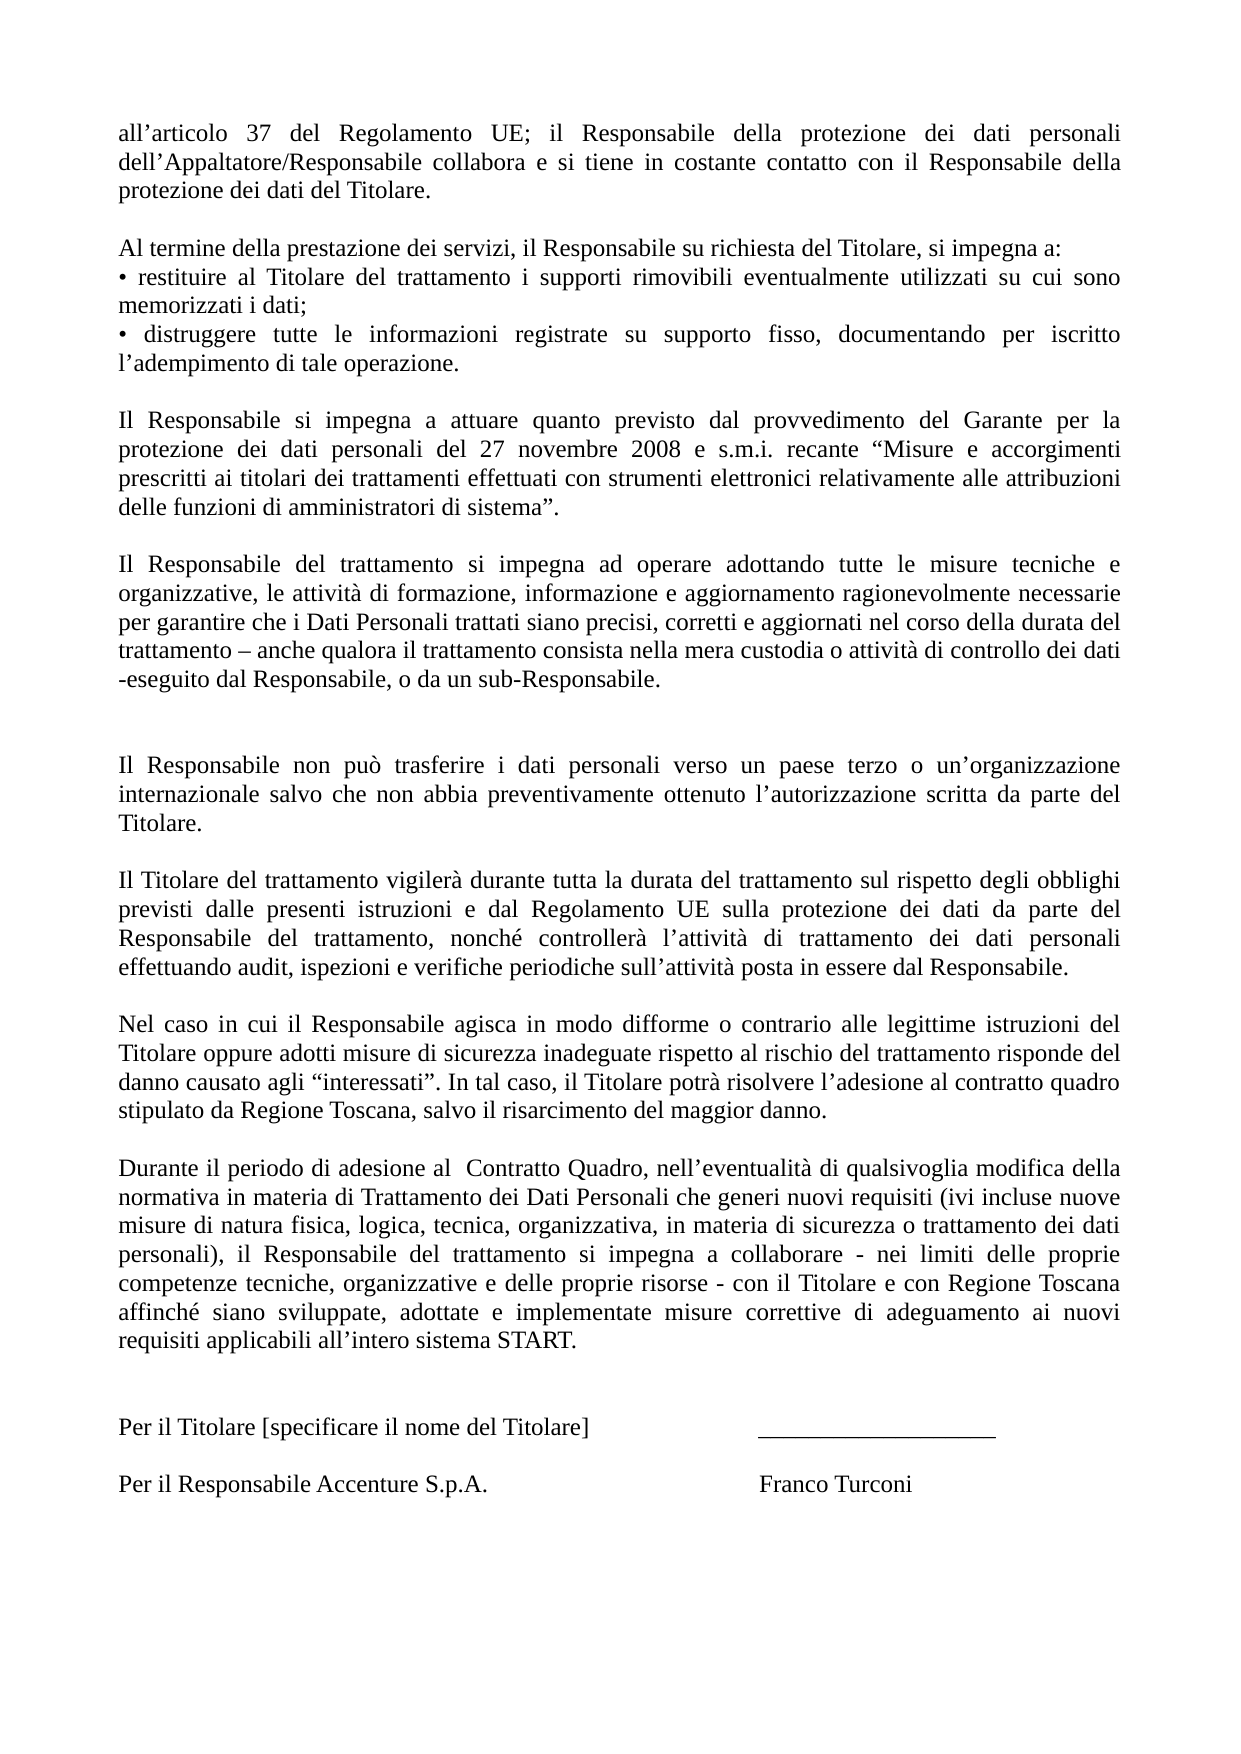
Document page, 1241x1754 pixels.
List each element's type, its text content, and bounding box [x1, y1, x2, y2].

text Il Responsabile non può trasferire i dati personali verso un paese terzo o un’organizzazione internazionale salvo che non abbia preventivamente ottenuto l’autorizzazione scritta da parte del Titolare. [118, 751, 1122, 837]
text • distruggere tutte le informazioni registrate su supporto fisso, documentando per iscritto l’adempimento di tale operazione. [118, 319, 1122, 377]
text Al termine della prestazione dei servizi, il Responsabile su richiesta del Titolare, si impegna a: [118, 233, 1122, 262]
text Durante il periodo di adesione al Contratto Quadro, nell’eventualità di qualsivoglia modifica della normativa in materia di Trattamento dei Dati Personali che generi nuovi requisiti (ivi incluse nuove misure di natura fisica, logica, tecnica, organizzativa, in materia di sicurezza o trattamento dei dati personali), il Responsabile del trattamento si impegna a collaborare - nei limiti delle proprie competenze tecniche, organizzative e delle proprie risorse - con il Titolare e con Regione Toscana affinché siano sviluppate, adottate e implementate misure correttive di adeguamento ai nuovi requisiti applicabili all’intero sistema START. [118, 1153, 1122, 1354]
text Per il Responsabile Accenture S.p.A. Franco Turconi [118, 1469, 1122, 1498]
text Per il Titolare [specificare il nome del Titolare] ___________________ [118, 1412, 1122, 1441]
text Nel caso in cui il Responsabile agisca in modo difforme o contrario alle legittime istruzioni del Titolare oppure adotti misure di sicurezza inadeguate rispetto al rischio del trattamento risponde del danno causato agli “interessati”. In tal caso, il Titolare potrà risolvere l’adesione al contratto quadro stipulato da Regione Toscana, salvo il risarcimento del maggior danno. [118, 1009, 1122, 1124]
text • restituire al Titolare del trattamento i supporti rimovibili eventualmente utilizzati su cui sono memorizzati i dati; [118, 262, 1122, 319]
text Il Responsabile del trattamento si impegna ad operare adottando tutte le misure tecniche e organizzative, le attività di formazione, informazione e aggiornamento ragionevolmente necessarie per garantire che i Dati Personali trattati siano precisi, corretti e aggiornati nel corso della durata del trattamento – anche qualora il trattamento consista nella mera custodia o attività di controllo dei dati -eseguito dal Responsabile, o da un sub-Responsabile. [118, 549, 1122, 693]
text Il Titolare del trattamento vigilerà durante tutta la durata del trattamento sul rispetto degli obblighi previsti dalle presenti istruzioni e dal Regolamento UE sulla protezione dei dati da parte del Responsabile del trattamento, nonché controllerà l’attività di trattamento dei dati personali effettuando audit, ispezioni e verifiche periodiche sull’attività posta in essere dal Responsabile. [118, 866, 1122, 981]
text all’articolo 37 del Regolamento UE; il Responsabile della protezione dei dati personali dell’Appaltatore/Responsabile collabora e si tiene in costante contatto con il Responsabile della protezione dei dati del Titolare. [118, 118, 1122, 204]
text Il Responsabile si impegna a attuare quanto previsto dal provvedimento del Garante per la protezione dei dati personali del 27 novembre 2008 e s.m.i. recante “Misure e accorgimenti prescritti ai titolari dei trattamenti effettuati con strumenti elettronici relativamente alle attribuzioni delle funzioni di amministratori di sistema”. [118, 406, 1122, 521]
